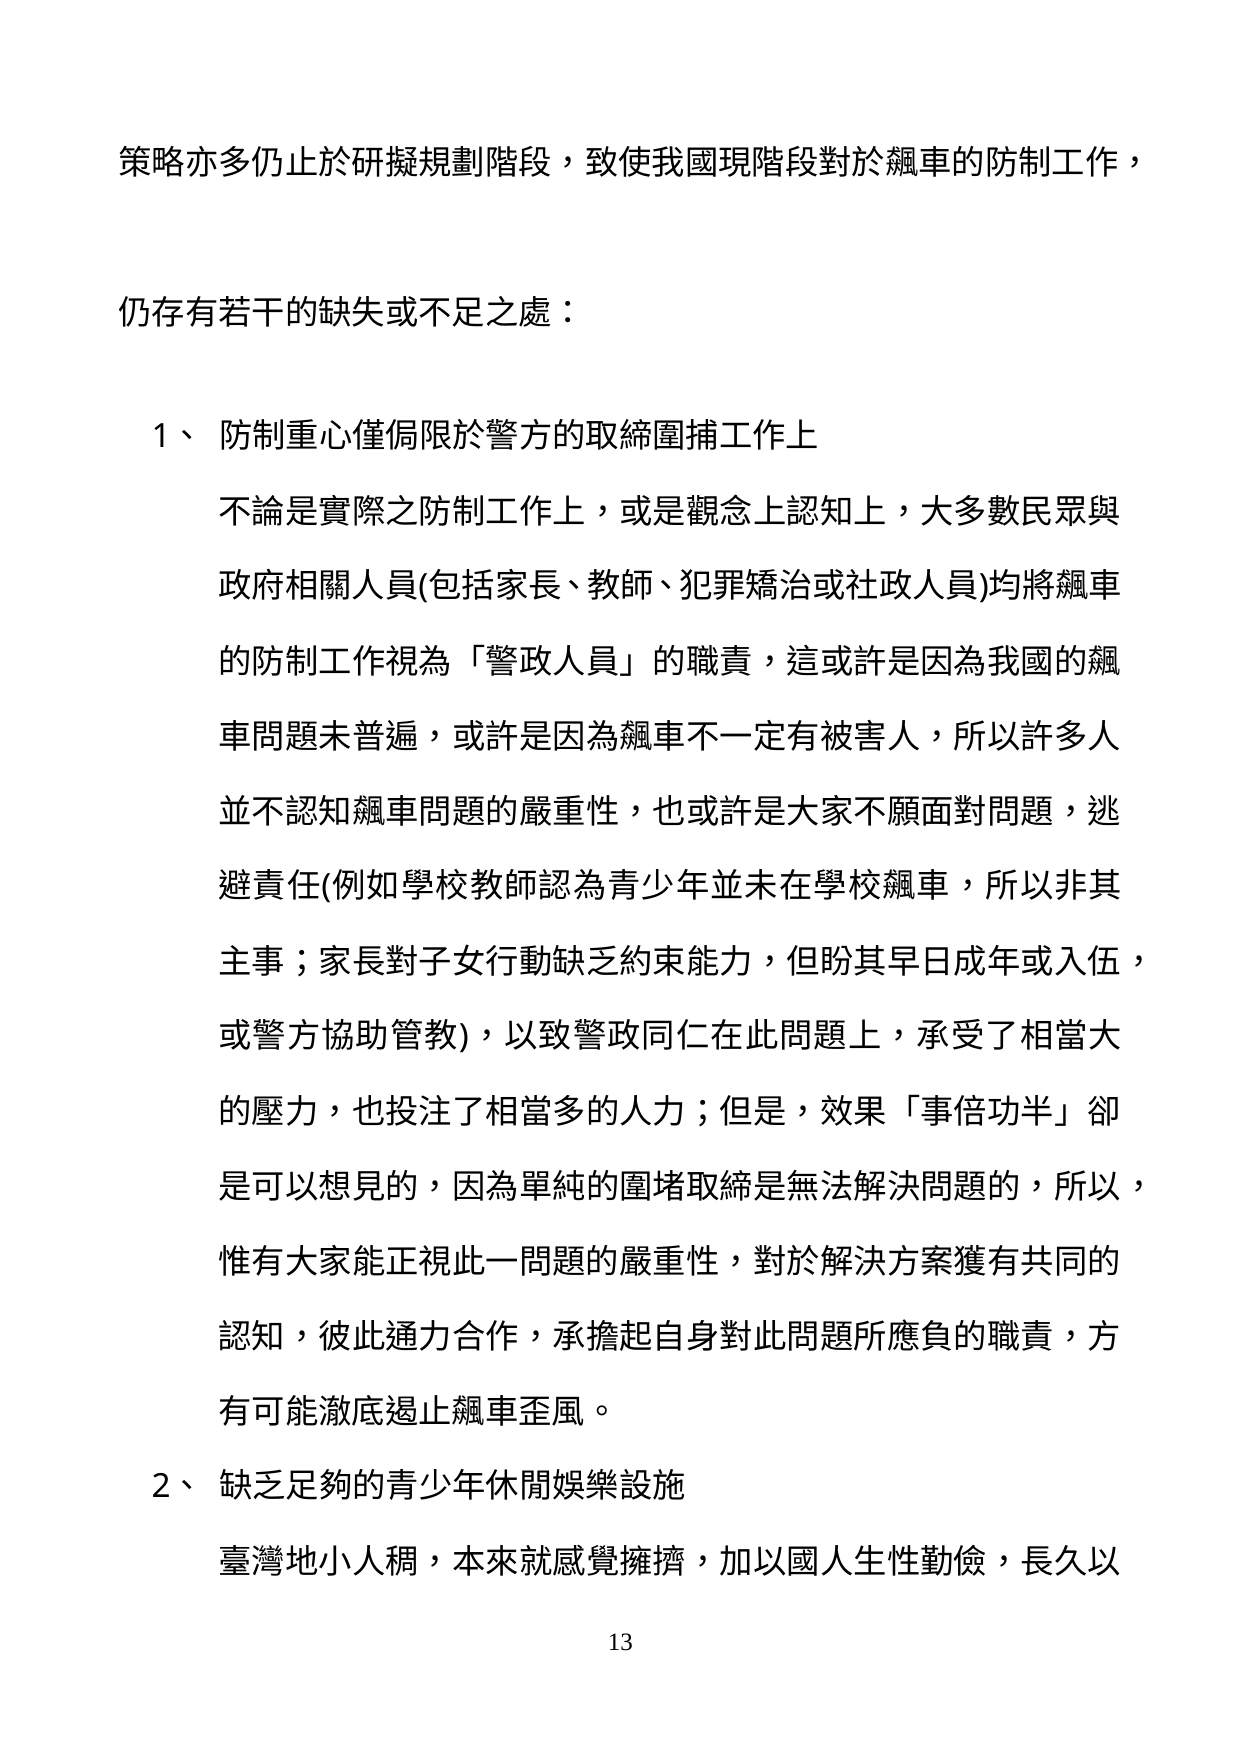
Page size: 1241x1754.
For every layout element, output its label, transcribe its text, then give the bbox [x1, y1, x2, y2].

text 不論是實際之防制工作上，或是觀念上認知上，大多數民眾與政府相關人員(包括家長、教師、犯罪矯治或社政人員)均將飆車的防制工作視為「警政人員」的職責，這或許是因為我國的飆車問題未普遍，或許是因為飆車不一定有被害人，所以許多人並不認知飆車問題的嚴重性，也或許是大家不願面對問題，逃避責任(例如學校教師認為青少年並未在學校飆車，所以非其主事；家長對子女行動缺乏約束能力，但盼其早日成年或入伍，或警方協助管教)，以致警政同仁在此問題上，承受了相當大的壓力，也投注了相當多的人力；但是，效果「事倍功半」卻是可以想見的，因為單純的圍堵取締是無法解決問題的，所以，惟有大家能正視此一問題的嚴重性，對於解決方案獲有共同的認知，彼此通力合作，承擔起自身對此問題所應負的職責，方有可能澈底遏止飆車歪風。 [218, 471, 1122, 1446]
list 缺乏足夠的青少年休閒娛樂設施 [151, 1446, 1122, 1521]
list 防制重心僅侷限於警方的取締圍捕工作上 [151, 396, 1122, 471]
text 飆車行為的產生乃是一錯綜複雜的問題，絕非單方面的努力或者單一策略的實施即可奏效，所以我國的相關防制對策，亦應有賴於家庭、學校、社會與政府等各方面的共同努力，然而，實際檢視卻可發現：雖然飆車行為在我國出現已有十餘年的歷史，但迄今為止我國卻並未訂有完整的防制策略，似乎大部分的防制重心仍置於警方的取締圍捕工作上，以致防制效果並不彰顯，除此之外，其餘配套之防制策略亦多仍止於研擬規劃階段，致使我國現階段對於飆車的防制工作，仍存有若干的缺失或不足之處： [118, 123, 1122, 348]
text 臺灣地小人稠，本來就感覺擁擠，加以國人生性勤儉，長久以來一直以勤勉工作為生活目標，不僅成人如此，對於未成年之兒童或少年，亦多以「少小不努力，老大徒傷悲」來勉勵或要求其勤奮讀書，以致不僅國人不重視休閒活動，國內更缺乏足夠的休閒設施。但是，在現代社會中，「休閒」的重要性已逐漸與工作並駕齊驅，休閒已成為紓解緊張、充實體力、滿足認知、社交及自我實現的積極活動。尤其青少年正值發展的重要階段，其休閒生活如果充實愉快，則整體生活也將健康而正向，因為休閒可使青少年釋放壓力、自我探索、自我瞭解、自我拓展，進而自我實現，並透過休閒參與，達到社會互動的目的。因此，如何增設足夠的正當休閒娛樂設施，引導青少年培養健康的休閒興趣，實屬刻不容緩的工作。過去我國在此方面，較有不足，實宜積極強化。 [218, 1521, 1122, 1596]
